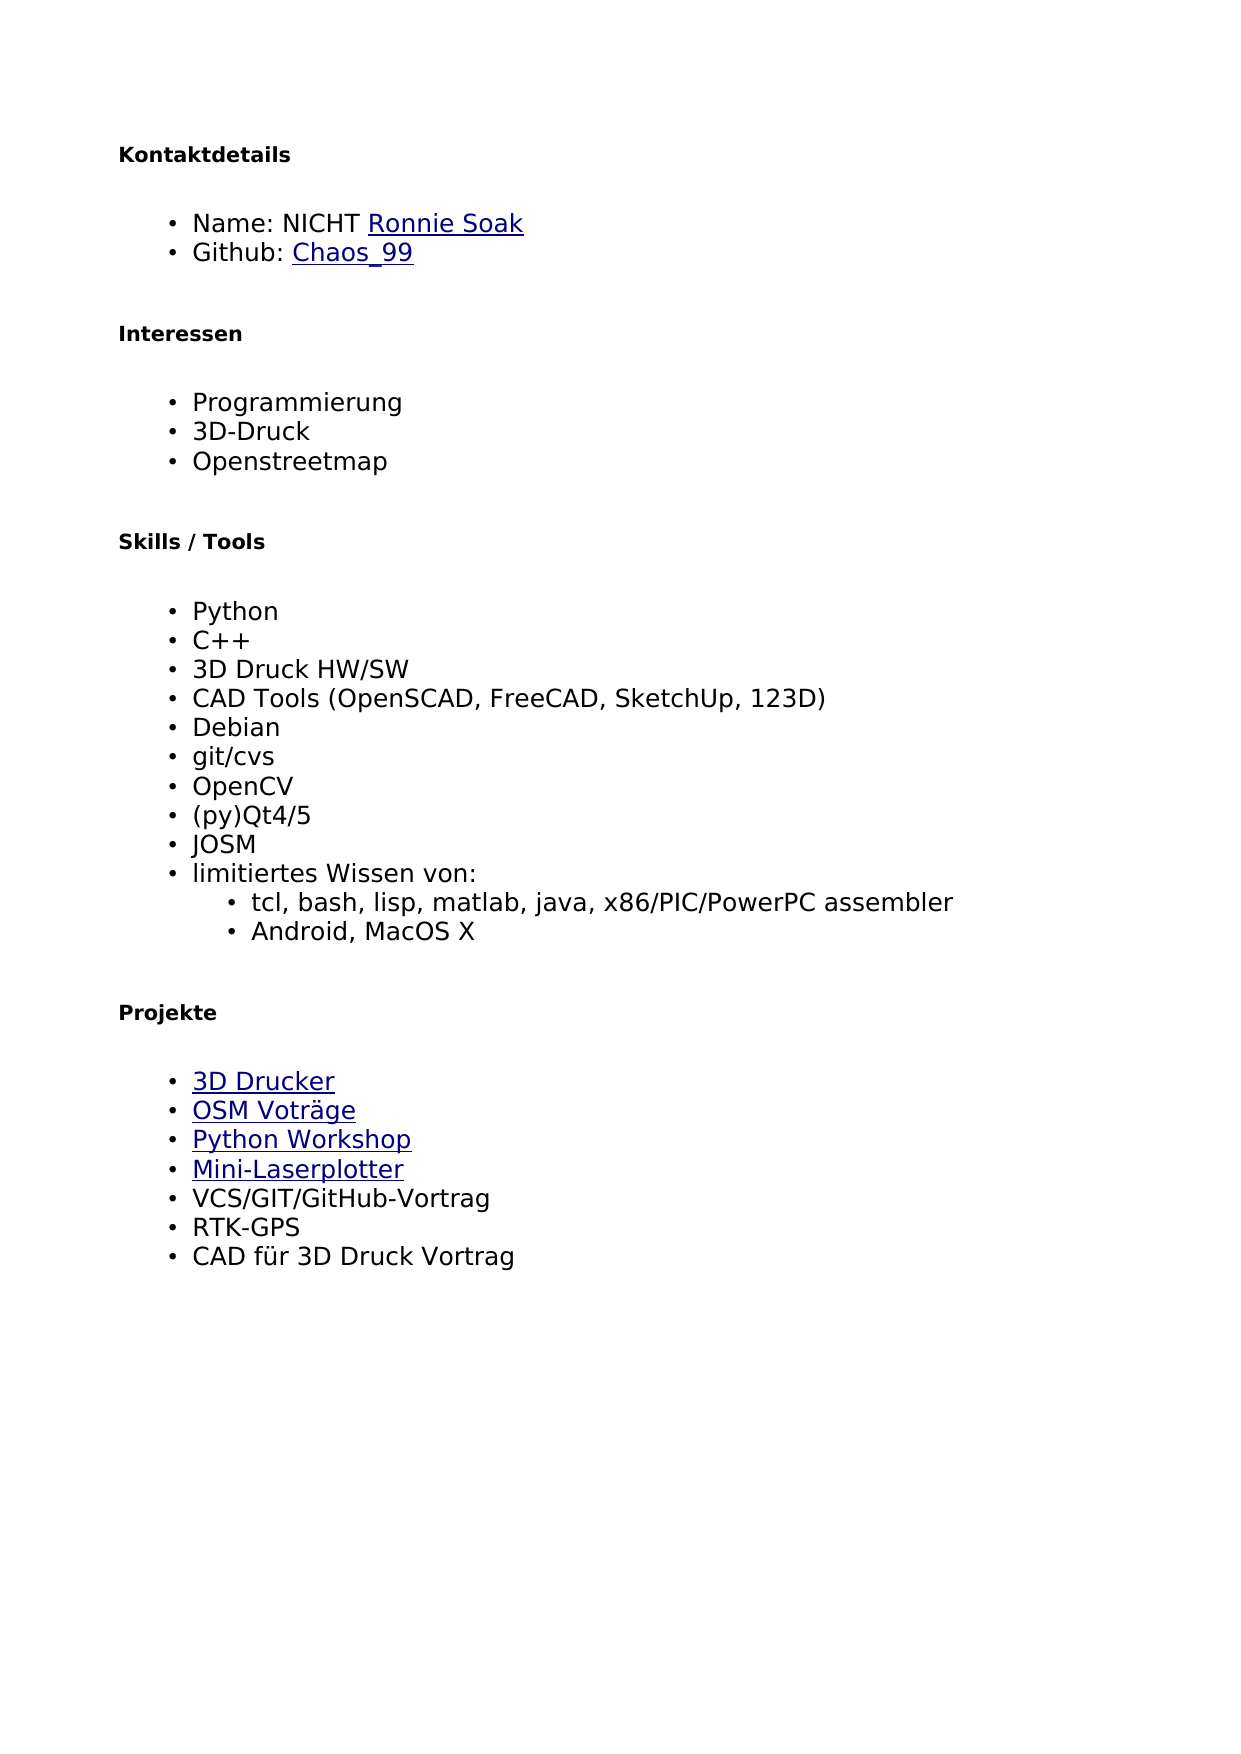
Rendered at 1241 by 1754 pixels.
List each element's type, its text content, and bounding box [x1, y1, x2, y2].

list limitiertes Wissen von: [177, 859, 1122, 888]
subtitle Kontaktdetails [118, 143, 1122, 167]
list Openstreetmap [177, 447, 1122, 476]
list 3D Druck HW/SW [177, 655, 1122, 684]
list Python Workshop [177, 1126, 1122, 1155]
list 3D-Druck [177, 418, 1122, 447]
list Github: Chaos_99 [177, 238, 1122, 268]
list Python [177, 597, 1122, 626]
list 3D Drucker [177, 1067, 1122, 1097]
list Programmierung [177, 388, 1122, 418]
list Debian [177, 713, 1122, 742]
list Name: NICHT Ronnie Soak [177, 209, 1122, 238]
list VCS/GIT/GitHub-Vortrag [177, 1184, 1122, 1213]
subtitle Skills / Tools [118, 530, 1122, 555]
list CAD Tools (OpenSCAD, FreeCAD, SketchUp, 123D) [177, 684, 1122, 713]
list RTK-GPS [177, 1213, 1122, 1242]
list git/cvs [177, 742, 1122, 772]
list (py)Qt4/5 [177, 801, 1122, 830]
list OSM Voträge [177, 1097, 1122, 1126]
list OpenCV [177, 772, 1122, 801]
list C++ [177, 626, 1122, 655]
list tcl, bash, lisp, matlab, java, x86/PIC/PowerPC assembler [236, 888, 1122, 917]
list Android, MacOS X [236, 917, 1122, 947]
subtitle Projekte [118, 1001, 1122, 1025]
subtitle Interessen [118, 322, 1122, 346]
list JOSM [177, 830, 1122, 859]
list CAD für 3D Druck Vortrag [177, 1242, 1122, 1272]
list Mini-Laserplotter [177, 1155, 1122, 1184]
